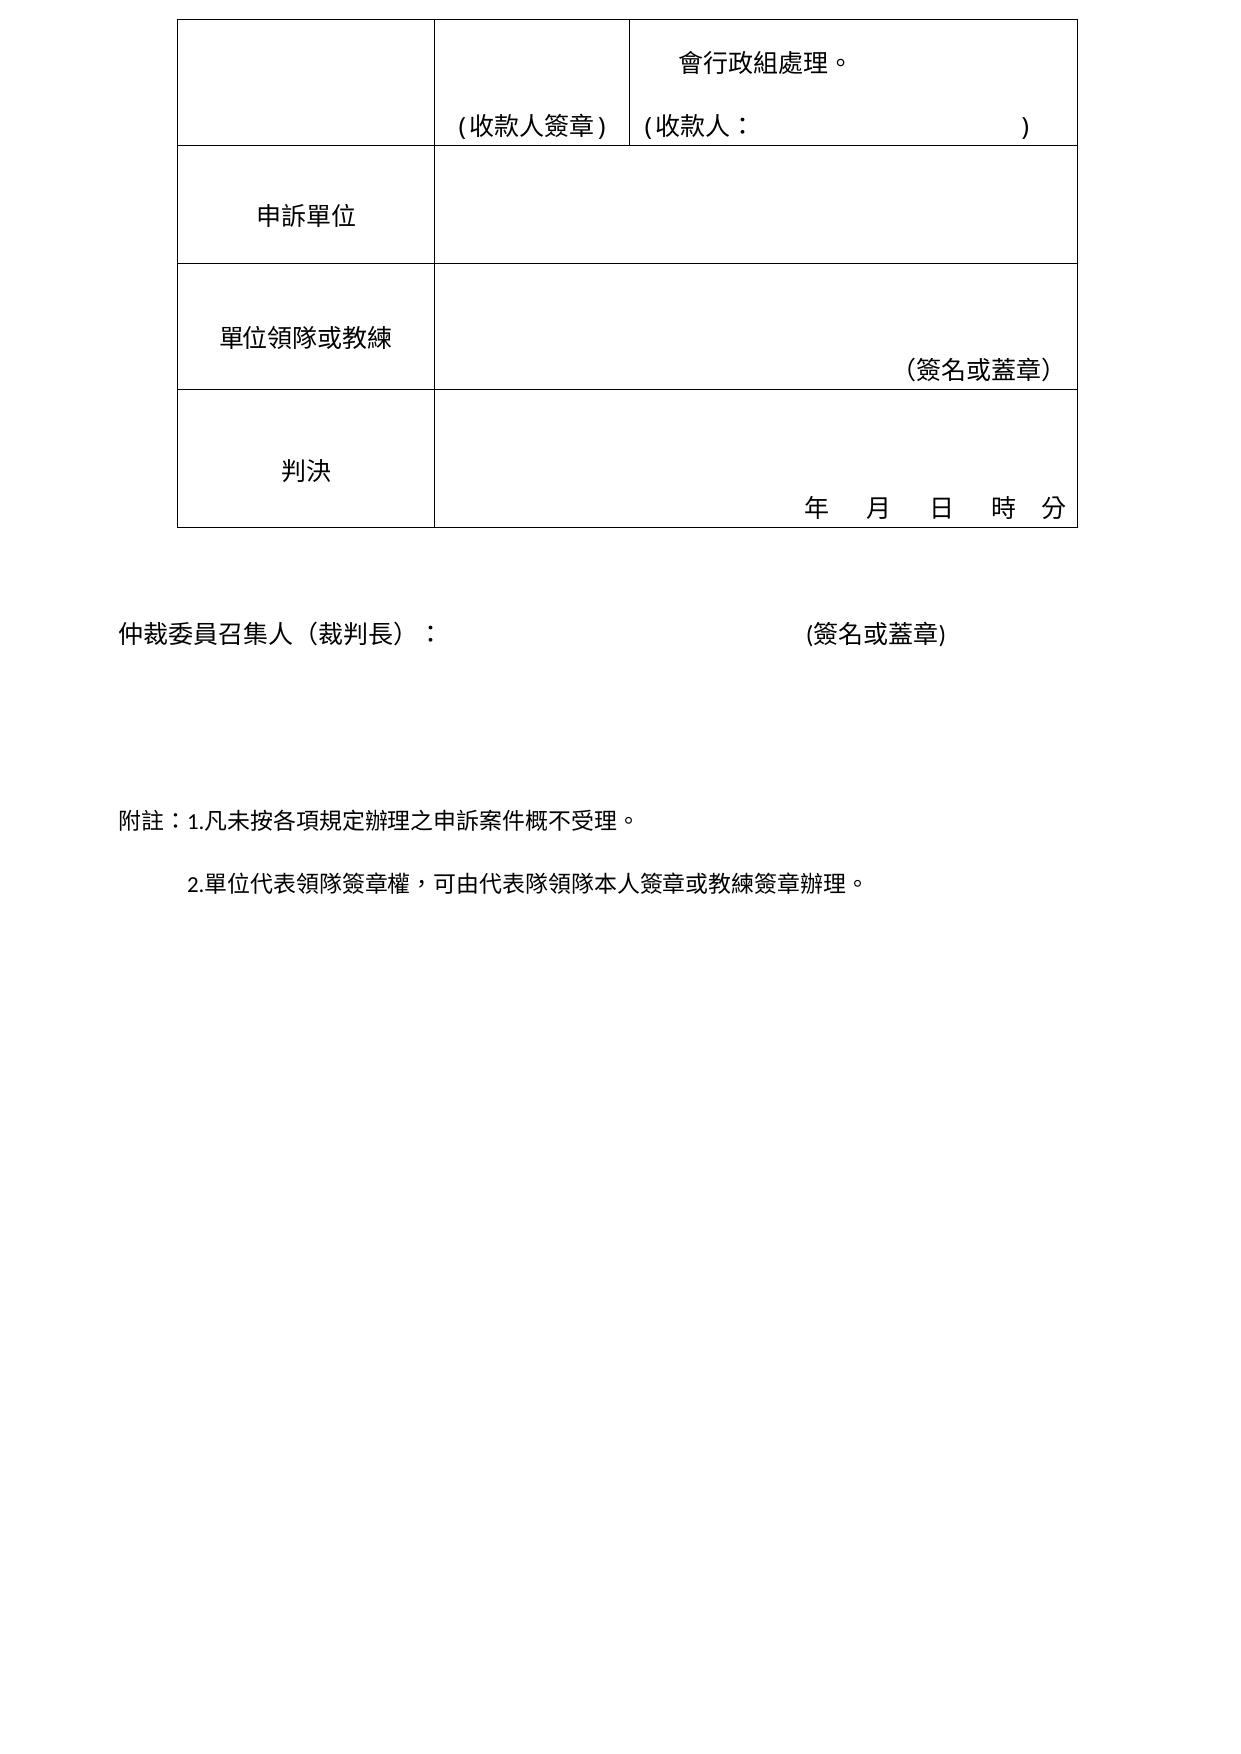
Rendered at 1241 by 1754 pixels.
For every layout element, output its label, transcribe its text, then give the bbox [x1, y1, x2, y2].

table_cell [178, 20, 434, 145]
text 仲裁委員召集人（裁判長）： (簽名或蓋章) [118, 591, 1108, 653]
table_cell （簽名或蓋章） [435, 264, 1077, 389]
table_cell 申訴單位 [178, 146, 434, 263]
table_cell 會行政組處理。 (收款人： ) [630, 20, 1077, 145]
table_cell 單位領隊或教練 [178, 264, 434, 389]
table_cell (收款人簽章) [435, 20, 629, 145]
table_cell 判決 [178, 390, 434, 527]
table_cell 年 月 日 時 分 [435, 390, 1077, 527]
text 附註：1.凡未按各項規定辦理之申訴案件概不受理。 [118, 778, 1137, 841]
text 2.單位代表領隊簽章權，可由代表隊領隊本人簽章或教練簽章辦理。 [118, 841, 1078, 903]
table_cell [435, 146, 1077, 263]
